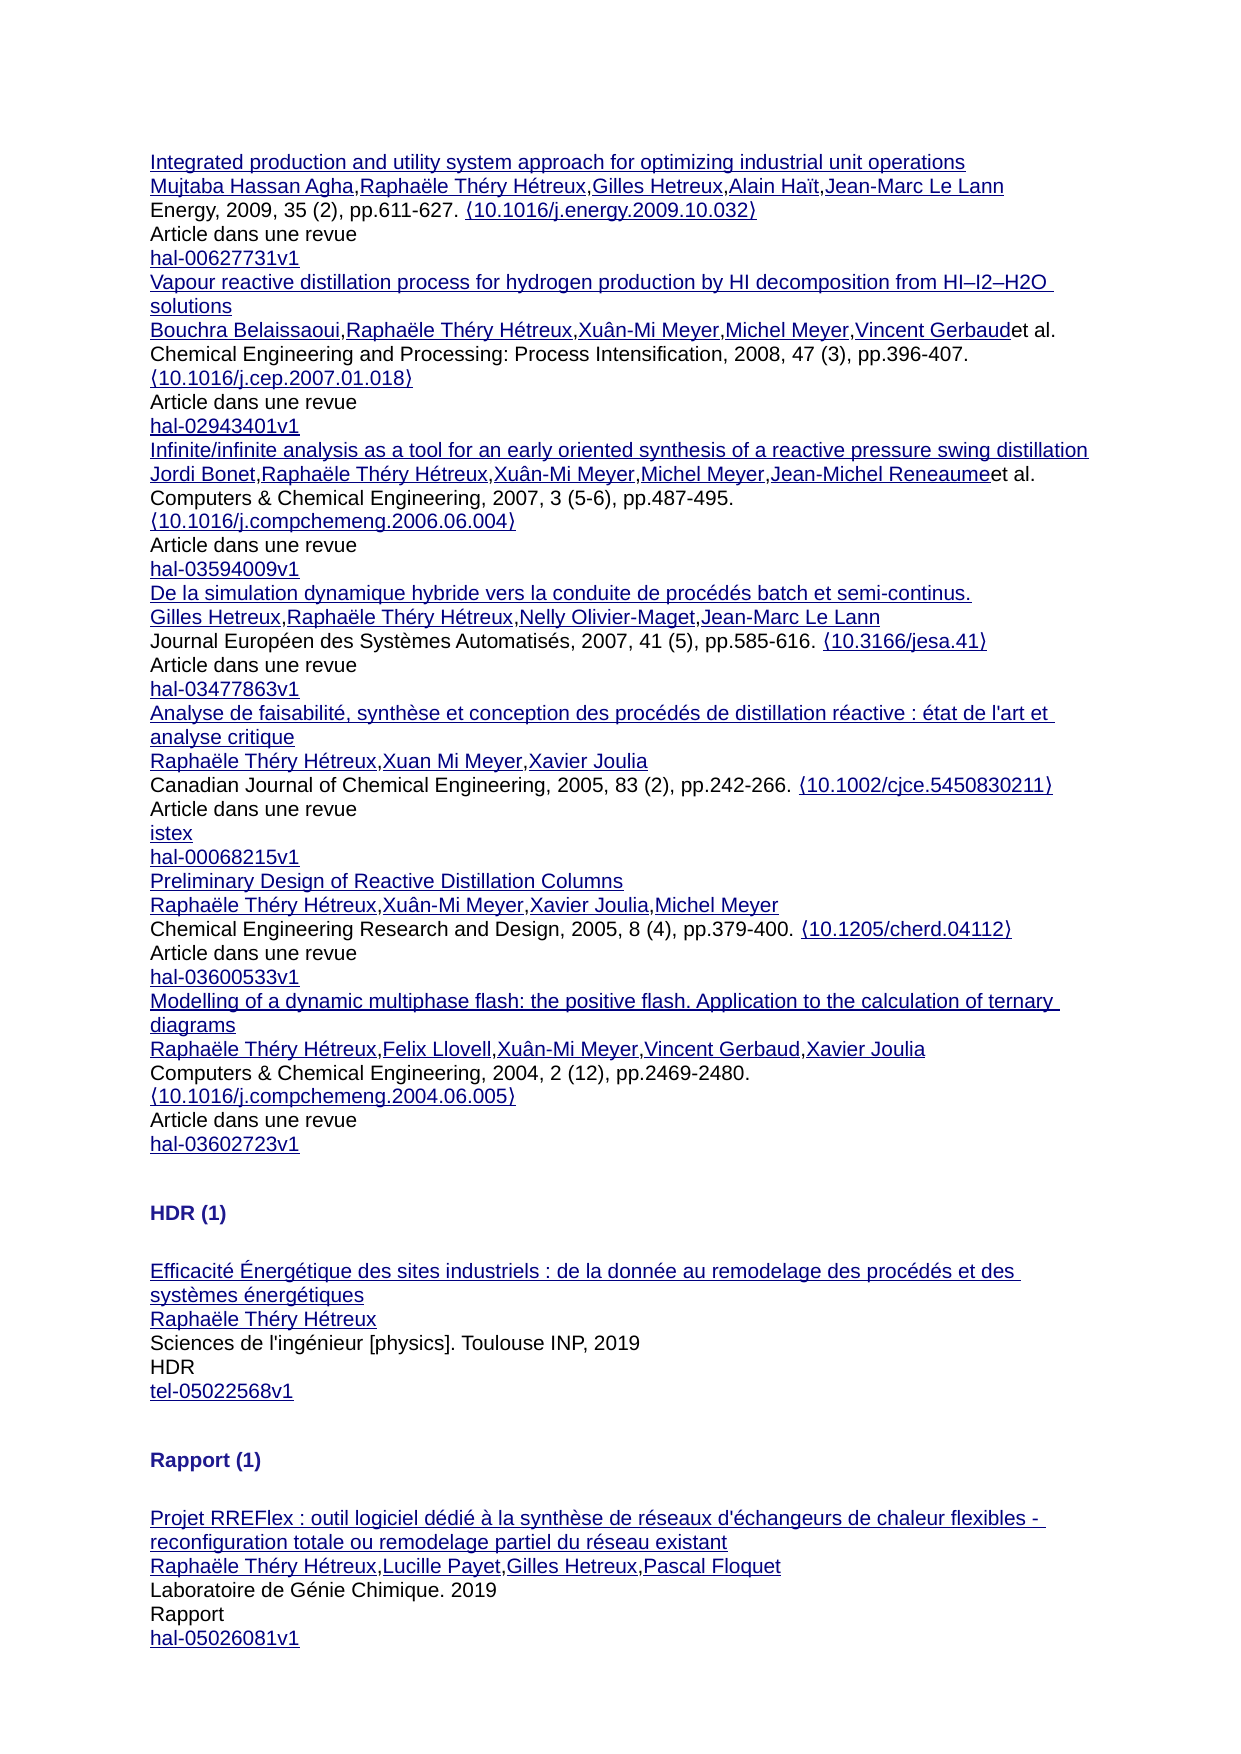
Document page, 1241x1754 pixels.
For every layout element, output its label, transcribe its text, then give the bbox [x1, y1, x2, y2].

table_cell De la simulation dynamique hybride vers la conduite de procédés batch et semi-continus. Gilles Hetreux,Raphaële Théry Hétreux,Nelly Olivier-Maget,Jean-Marc Le Lann Journal Européen des Systèmes Automatisés, 2007, 41 (5), pp.585-616. ⟨10.3166/jesa.41⟩ Article dans une revue hal-03477863v1 [150, 581, 1090, 701]
subtitle HDR (1) [150, 1201, 1090, 1225]
table_header Efficacité Énergétique des sites industriels : de la donnée au remodelage des procédés et des systèmes énergétiques Raphaële Théry Hétreux Sciences de l'ingénieur [physics]. Toulouse INP, 2019 HDR tel-05022568v1 [150, 1259, 1090, 1403]
table_cell Integrated production and utility system approach for optimizing industrial unit operations Mujtaba Hassan Agha,Raphaële Théry Hétreux,Gilles Hetreux,Alain Haït,Jean-Marc Le Lann Energy, 2009, 35 (2), pp.611-627. ⟨10.1016/j.energy.2009.10.032⟩ Article dans une revue hal-00627731v1 [150, 150, 1090, 270]
subtitle Rapport (1) [150, 1448, 1090, 1472]
table_cell Analyse de faisabilité, synthèse et conception des procédés de distillation réactive : état de l'art et analyse critique Raphaële Théry Hétreux,Xuan Mi Meyer,Xavier Joulia Canadian Journal of Chemical Engineering, 2005, 83 (2), pp.242-266. ⟨10.1002/cjce.5450830211⟩ Article dans une revue istex hal-00068215v1 [150, 701, 1090, 869]
table_header Projet RREFlex : outil logiciel dédié à la synthèse de réseaux d'échangeurs de chaleur flexibles - reconfiguration totale ou remodelage partiel du réseau existant Raphaële Théry Hétreux,Lucille Payet,Gilles Hetreux,Pascal Floquet Laboratoire de Génie Chimique. 2019 Rapport hal-05026081v1 [150, 1506, 1090, 1650]
table_cell Modelling of a dynamic multiphase flash: the positive flash. Application to the calculation of ternary diagrams Raphaële Théry Hétreux,Felix Llovell,Xuân-Mi Meyer,Vincent Gerbaud,Xavier Joulia Computers & Chemical Engineering, 2004, 2 (12), pp.2469-2480. ⟨10.1016/j.compchemeng.2004.06.005⟩ Article dans une revue hal-03602723v1 [150, 989, 1090, 1156]
table_cell Vapour reactive distillation process for hydrogen production by HI decomposition from HI–I2–H2O solutions Bouchra Belaissaoui,Raphaële Théry Hétreux,Xuân-Mi Meyer,Michel Meyer,Vincent Gerbaudet al. Chemical Engineering and Processing: Process Intensification, 2008, 47 (3), pp.396-407. ⟨10.1016/j.cep.2007.01.018⟩ Article dans une revue hal-02943401v1 [150, 270, 1090, 437]
table_cell Infinite/infinite analysis as a tool for an early oriented synthesis of a reactive pressure swing distillation Jordi Bonet,Raphaële Théry Hétreux,Xuân-Mi Meyer,Michel Meyer,Jean-Michel Reneaumeet al. Computers & Chemical Engineering, 2007, 3 (5-6), pp.487-495. ⟨10.1016/j.compchemeng.2006.06.004⟩ Article dans une revue hal-03594009v1 [150, 438, 1090, 581]
table_cell Preliminary Design of Reactive Distillation Columns Raphaële Théry Hétreux,Xuân-Mi Meyer,Xavier Joulia,Michel Meyer Chemical Engineering Research and Design, 2005, 8 (4), pp.379-400. ⟨10.1205/cherd.04112⟩ Article dans une revue hal-03600533v1 [150, 869, 1090, 988]
